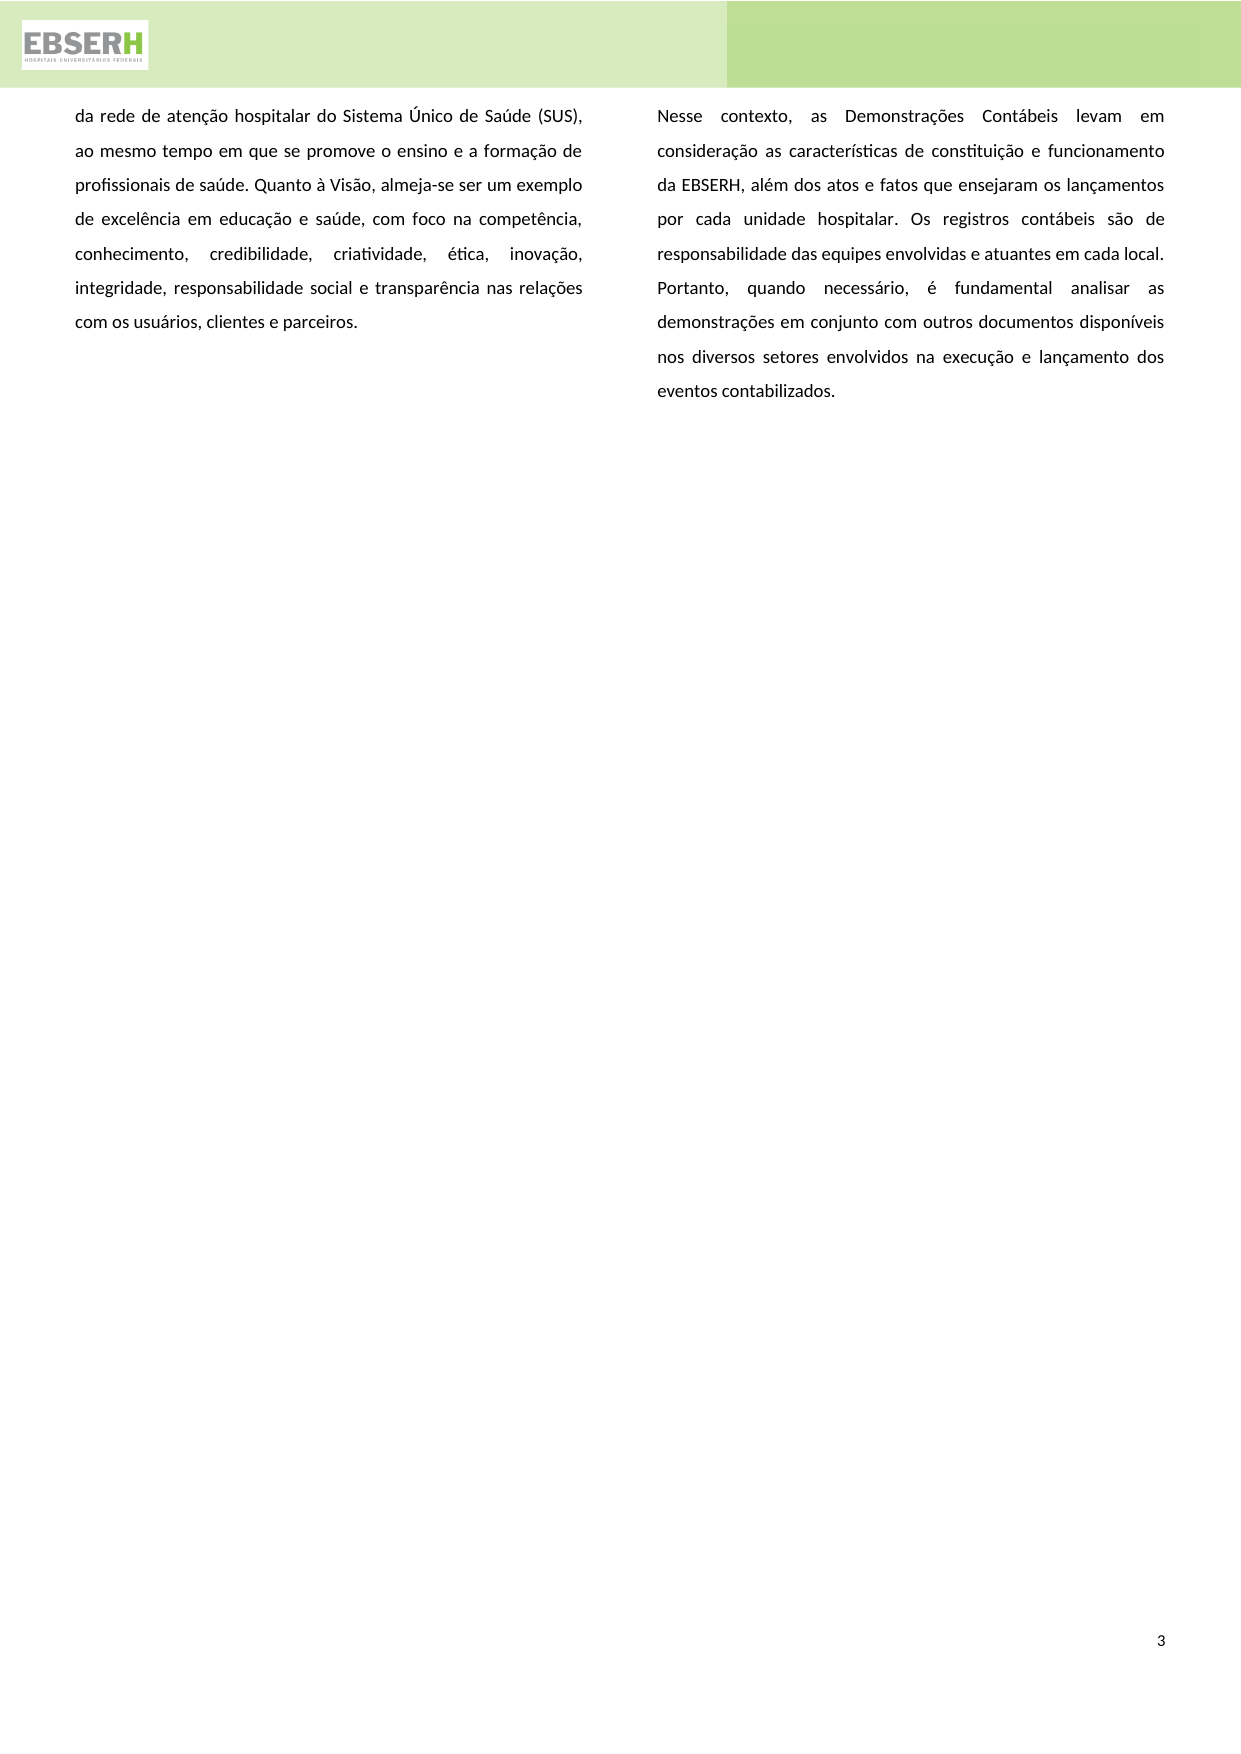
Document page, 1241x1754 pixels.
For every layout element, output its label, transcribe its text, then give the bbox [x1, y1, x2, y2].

text da rede de atenção hospitalar do Sistema Único de Saúde (SUS), ao mesmo tempo em que se promove o ensino e a formação de profissionais de saúde. Quanto à Visão, almeja-se ser um exemplo de excelência em educação e saúde, com foco na competência, conhecimento, credibilidade, criatividade, ética, inovação, integridade, responsabilidade social e transparência nas relações com os usuários, clientes e parceiros. [75, 104, 583, 334]
text Nesse contexto, as Demonstrações Contábeis levam em consideração as características de constituição e funcionamento da EBSERH, além dos atos e fatos que ensejaram os lançamentos por cada unidade hospitalar. Os registros contábeis são de responsabilidade das equipes envolvidas e atuantes em cada local. Portanto, quando necessário, é fundamental analisar as demonstrações em conjunto com outros documentos disponíveis nos diversos setores envolvidos na execução e lançamento dos eventos contabilizados. [657, 104, 1165, 402]
